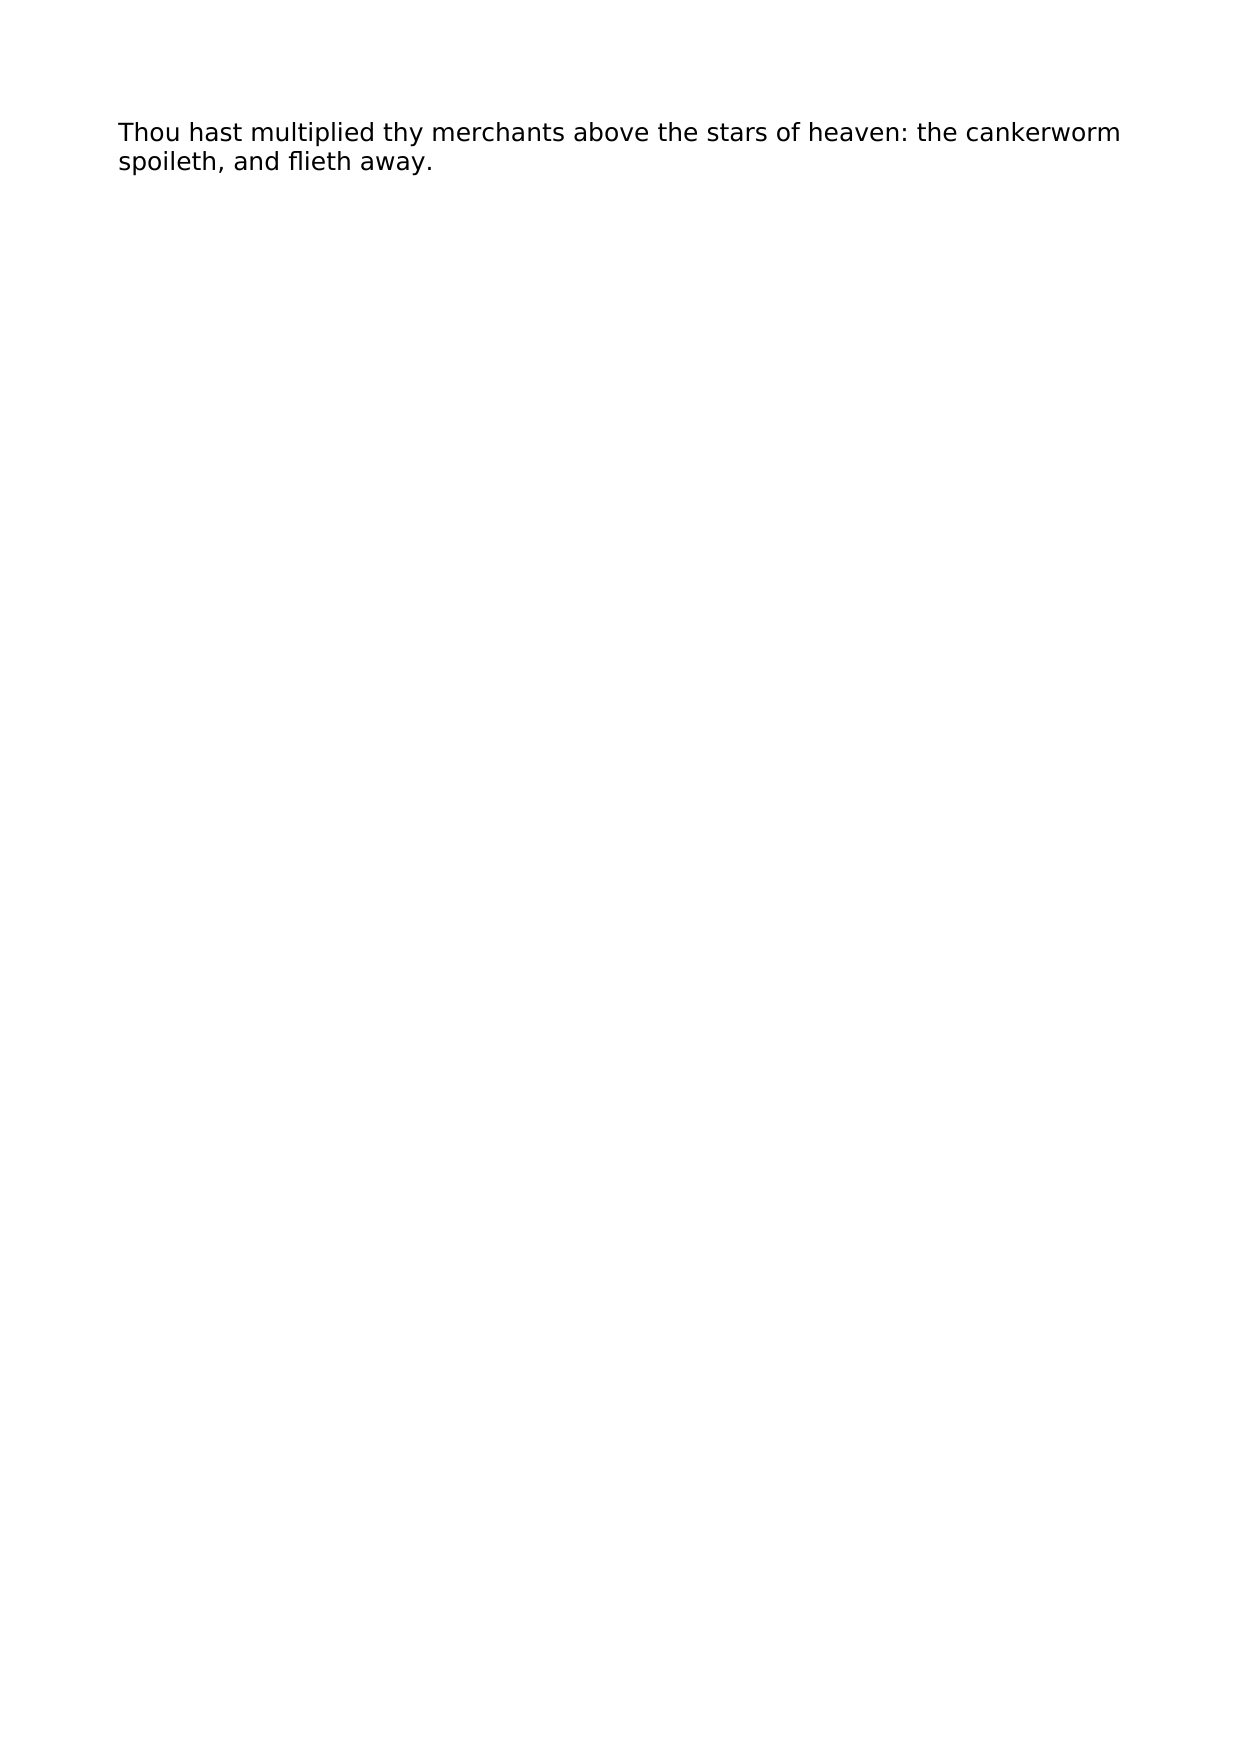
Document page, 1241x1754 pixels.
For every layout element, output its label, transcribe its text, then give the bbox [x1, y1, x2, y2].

text Thou hast multiplied thy merchants above the stars of heaven: the cankerworm spoileth, and flieth away. [118, 118, 1122, 176]
